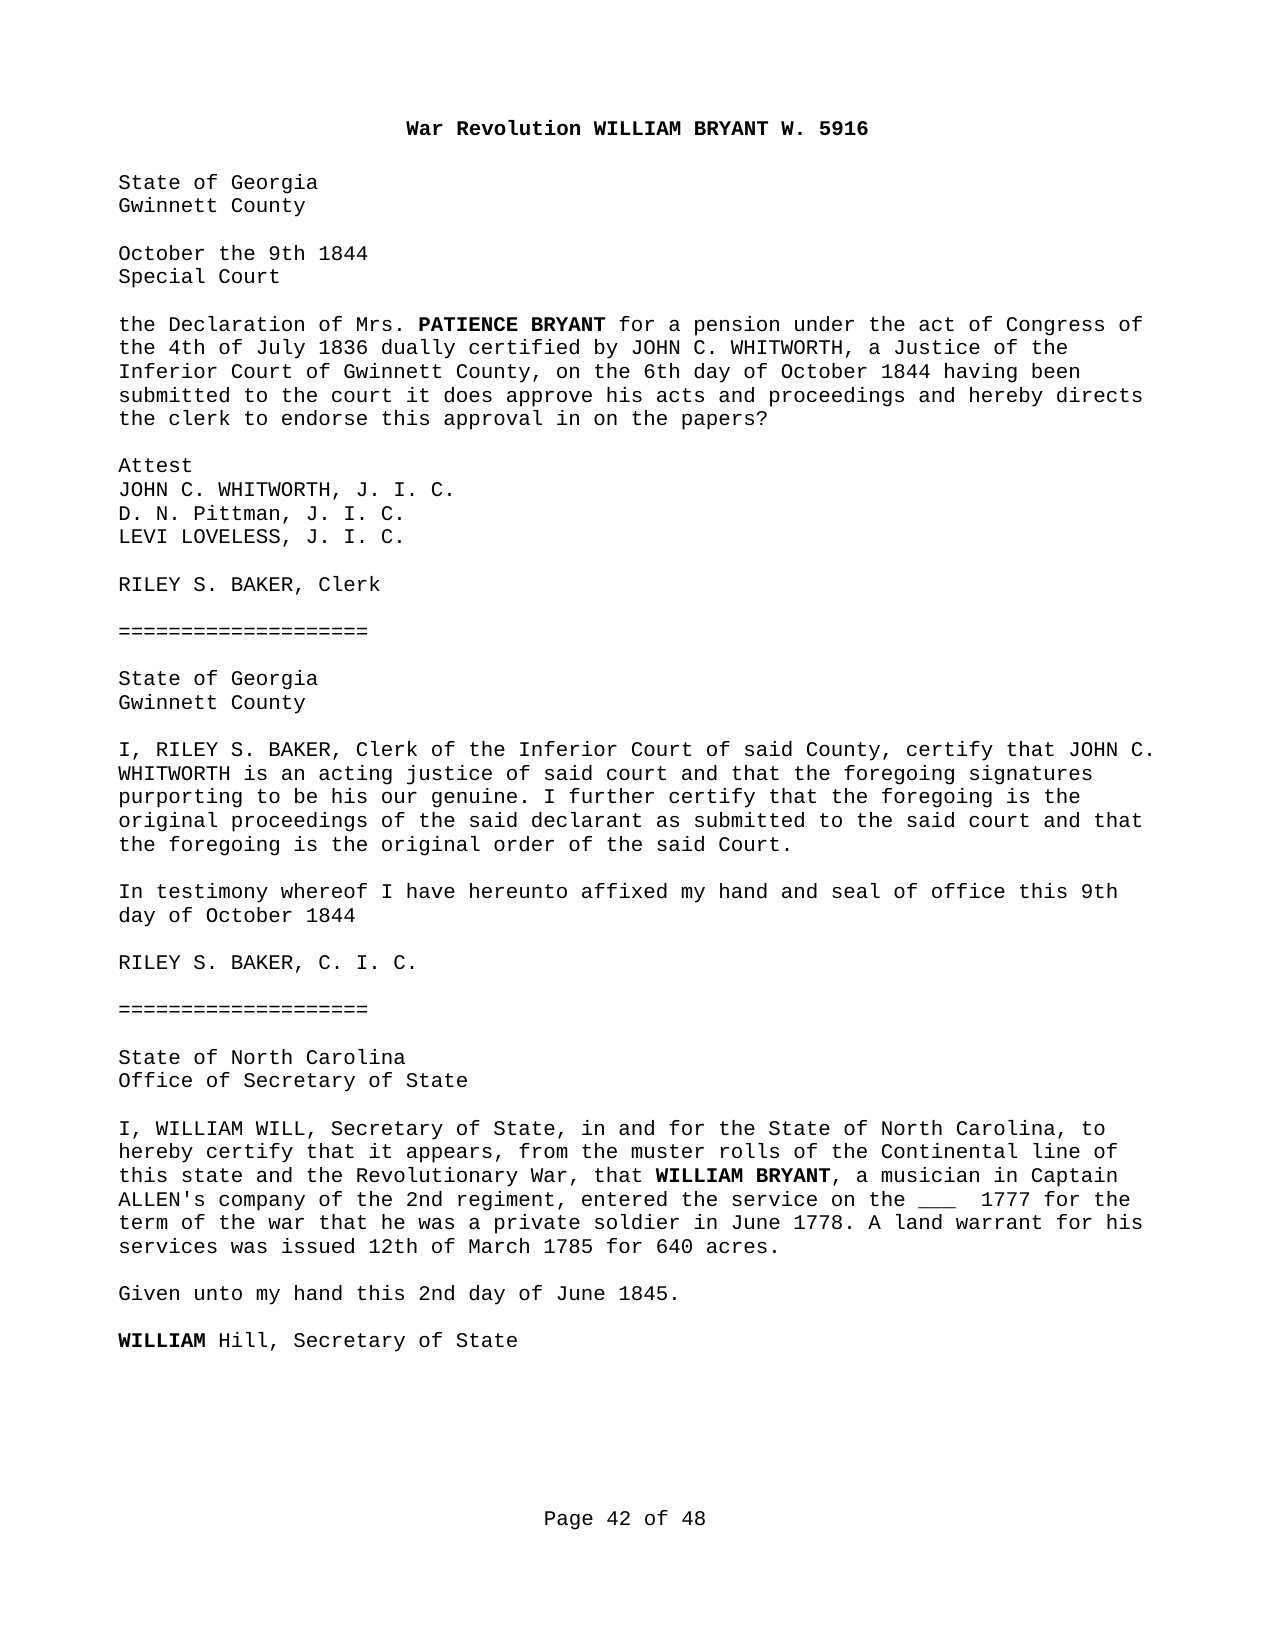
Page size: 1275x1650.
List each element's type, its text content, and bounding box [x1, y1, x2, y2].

text State of Georgia [118, 172, 1157, 195]
text RILEY S. BAKER, C. I. C. [118, 952, 1157, 976]
text D. N. Pittman, J. I. C. [118, 503, 1157, 526]
text JOHN C. WHITWORTH, J. I. C. [118, 479, 1157, 503]
text In testimony whereof I have hereunto affixed my hand and seal of office this 9th day of October 1844 [118, 881, 1157, 928]
text Special Court [118, 266, 1157, 290]
text Office of Secretary of State [118, 1070, 1157, 1094]
text LEVI LOVELESS, J. I. C. [118, 526, 1157, 550]
text Gwinnett County [118, 195, 1157, 219]
text WILLIAM Hill, Secretary of State [118, 1330, 1157, 1354]
text October the 9th 1844 [118, 243, 1157, 266]
text ==================== [118, 621, 1157, 645]
text Attest [118, 456, 1157, 479]
text I, RILEY S. BAKER, Clerk of the Inferior Court of said County, certify that JOHN C. WHITWORTH is an acting justice of said court and that the foregoing signatures purporting to be his our genuine. I further certify that the foregoing is the original proceedings of the said declarant as submitted to the said court and that the foregoing is the original order of the said Court. [118, 739, 1157, 857]
text RILEY S. BAKER, Clerk [118, 574, 1157, 597]
text Given unto my hand this 2nd day of June 1845. [118, 1283, 1157, 1307]
text State of Georgia [118, 668, 1157, 692]
text the Declaration of Mrs. PATIENCE BRYANT for a pension under the act of Congress of the 4th of July 1836 dually certified by JOHN C. WHITWORTH, a Justice of the Inferior Court of Gwinnett County, on the 6th day of October 1844 having been submitted to the court it does approve his acts and proceedings and hereby directs the clerk to endorse this approval in on the papers? [118, 314, 1157, 432]
text I, WILLIAM WILL, Secretary of State, in and for the State of North Carolina, to hereby certify that it appears, from the muster rolls of the Continental line of this state and the Revolutionary War, that WILLIAM BRYANT, a musician in Captain ALLEN's company of the 2nd regiment, entered the service on the ___ 1777 for the term of the war that he was a private soldier in June 1778. A land warrant for his services was issued 12th of March 1785 for 640 acres. [118, 1118, 1157, 1259]
text ==================== [118, 999, 1157, 1023]
text Gwinnett County [118, 692, 1157, 716]
text State of North Carolina [118, 1047, 1157, 1070]
